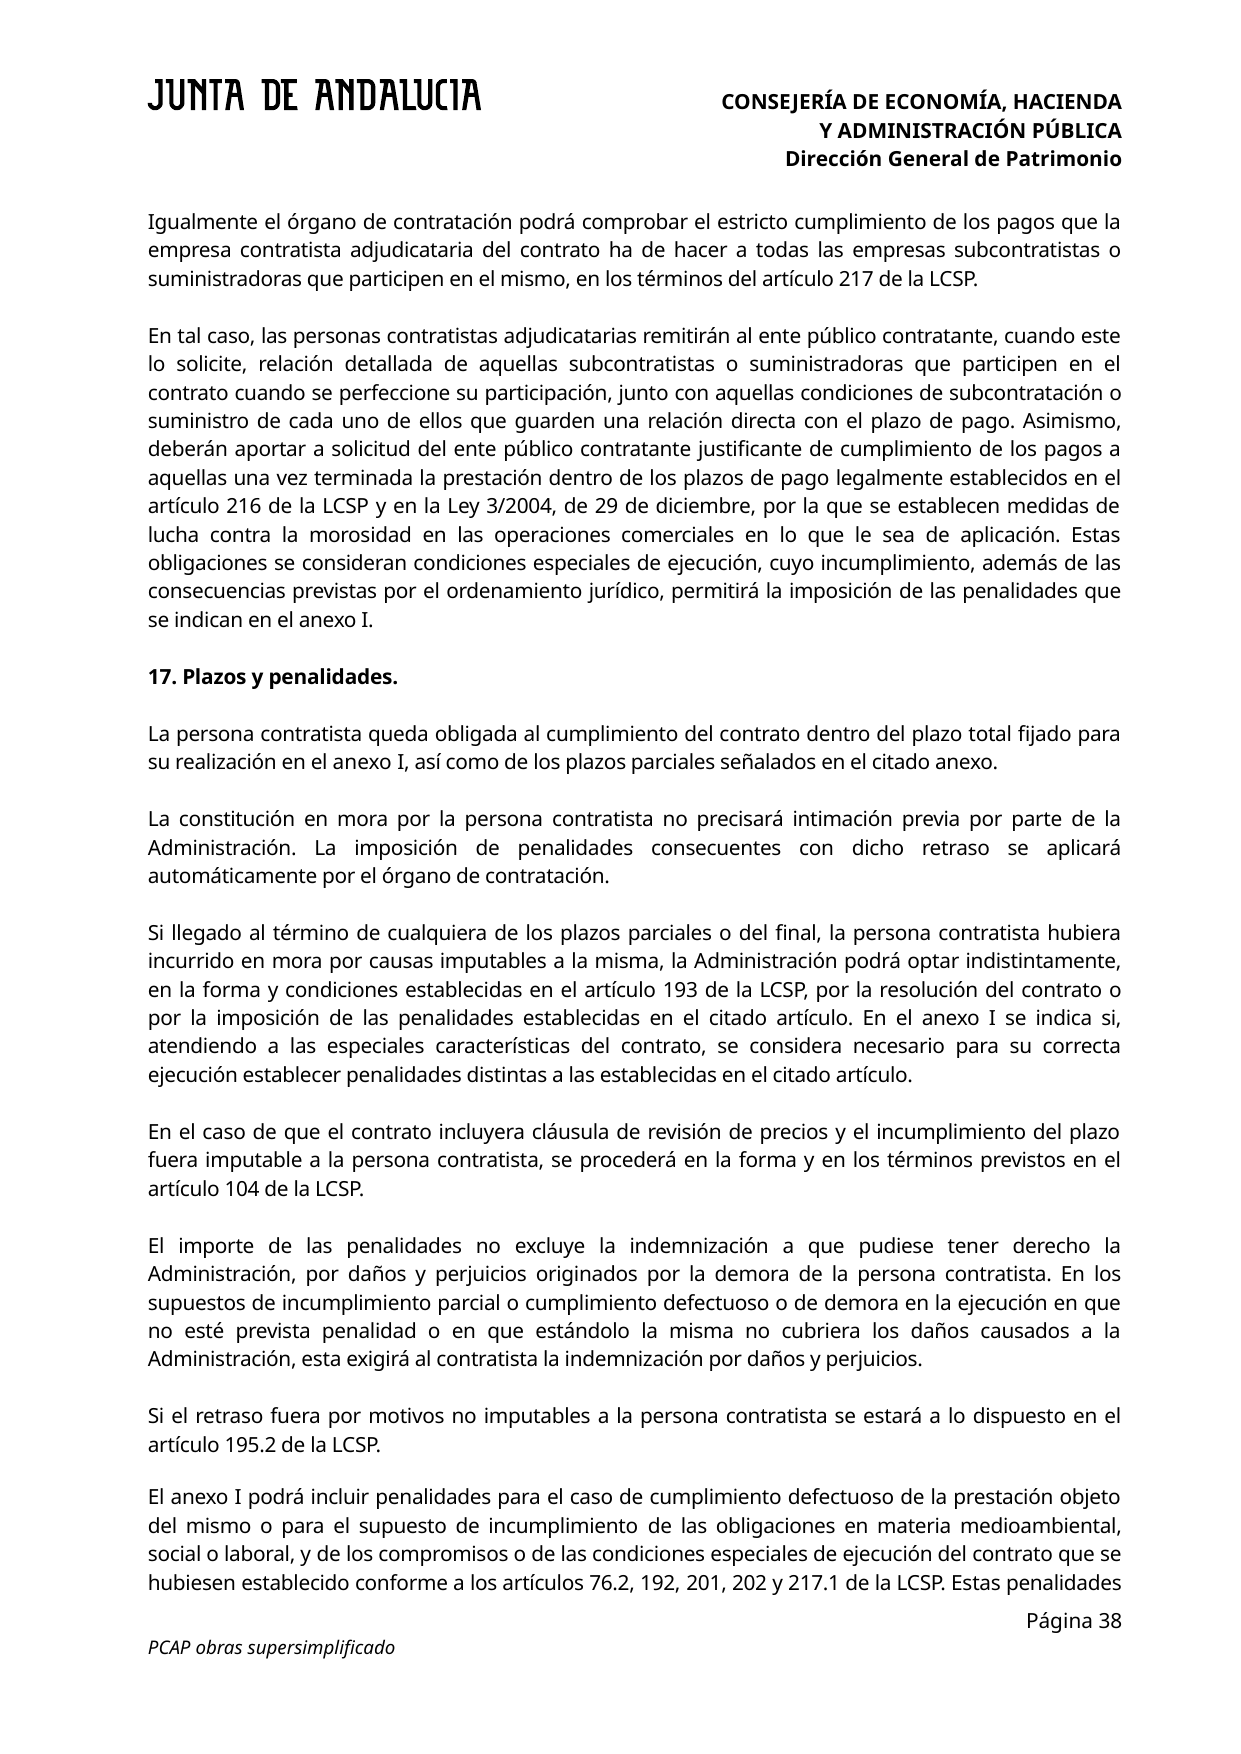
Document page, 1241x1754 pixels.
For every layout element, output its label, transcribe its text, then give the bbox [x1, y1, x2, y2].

text Igualmente el órgano de contratación podrá comprobar el estricto cumplimiento de los pagos que la empresa contratista adjudicataria del contrato ha de hacer a todas las empresas subcontratistas o suministradoras que participen en el mismo, en los términos del artículo 217 de la LCSP. [148, 207, 1122, 292]
text En el caso de que el contrato incluyera cláusula de revisión de precios y el incumplimiento del plazo fuera imputable a la persona contratista, se procederá en la forma y en los términos previstos en el artículo 104 de la LCSP. [148, 1117, 1122, 1202]
text La constitución en mora por la persona contratista no precisará intimación previa por parte de la Administración. La imposición de penalidades consecuentes con dicho retraso se aplicará automáticamente por el órgano de contratación. [148, 804, 1122, 889]
text Si el retraso fuera por motivos no imputables a la persona contratista se estará a lo dispuesto en el artículo 195.2 de la LCSP. [148, 1401, 1122, 1458]
text El anexo I podrá incluir penalidades para el caso de cumplimiento defectuoso de la prestación objeto del mismo o para el supuesto de incumplimiento de las obligaciones en materia medioambiental, social o laboral, y de los compromisos o de las condiciones especiales de ejecución del contrato que se hubiesen establecido conforme a los artículos 76.2, 192, 201, 202 y 217.1 de la LCSP. Estas penalidades [148, 1482, 1122, 1596]
text 17. Plazos y penalidades. [148, 662, 1122, 690]
text La persona contratista queda obligada al cumplimiento del contrato dentro del plazo total fijado para su realización en el anexo I, así como de los plazos parciales señalados en el citado anexo. [148, 719, 1122, 776]
text En tal caso, las personas contratistas adjudicatarias remitirán al ente público contratante, cuando este lo solicite, relación detallada de aquellas subcontratistas o suministradoras que participen en el contrato cuando se perfeccione su participación, junto con aquellas condiciones de subcontratación o suministro de cada uno de ellos que guarden una relación directa con el plazo de pago. Asimismo, deberán aportar a solicitud del ente público contratante justificante de cumplimiento de los pagos a aquellas una vez terminada la prestación dentro de los plazos de pago legalmente establecidos en el artículo 216 de la LCSP y en la Ley 3/2004, de 29 de diciembre, por la que se establecen medidas de lucha contra la morosidad en las operaciones comerciales en lo que le sea de aplicación. Estas obligaciones se consideran condiciones especiales de ejecución, cuyo incumplimiento, además de las consecuencias previstas por el ordenamiento jurídico, permitirá la imposición de las penalidades que se indican en el anexo I. [148, 321, 1122, 633]
text Si llegado al término de cualquiera de los plazos parciales o del final, la persona contratista hubiera incurrido en mora por causas imputables a la misma, la Administración podrá optar indistintamente, en la forma y condiciones establecidas en el artículo 193 de la LCSP, por la resolución del contrato o por la imposición de las penalidades establecidas en el citado artículo. En el anexo I se indica si, atendiendo a las especiales características del contrato, se considera necesario para su correcta ejecución establecer penalidades distintas a las establecidas en el citado artículo. [148, 918, 1122, 1088]
text El importe de las penalidades no excluye la indemnización a que pudiese tener derecho la Administración, por daños y perjuicios originados por la demora de la persona contratista. En los supuestos de incumplimiento parcial o cumplimiento defectuoso o de demora en la ejecución en que no esté prevista penalidad o en que estándolo la misma no cubriera los daños causados a la Administración, esta exigirá al contratista la indemnización por daños y perjuicios. [148, 1231, 1122, 1373]
